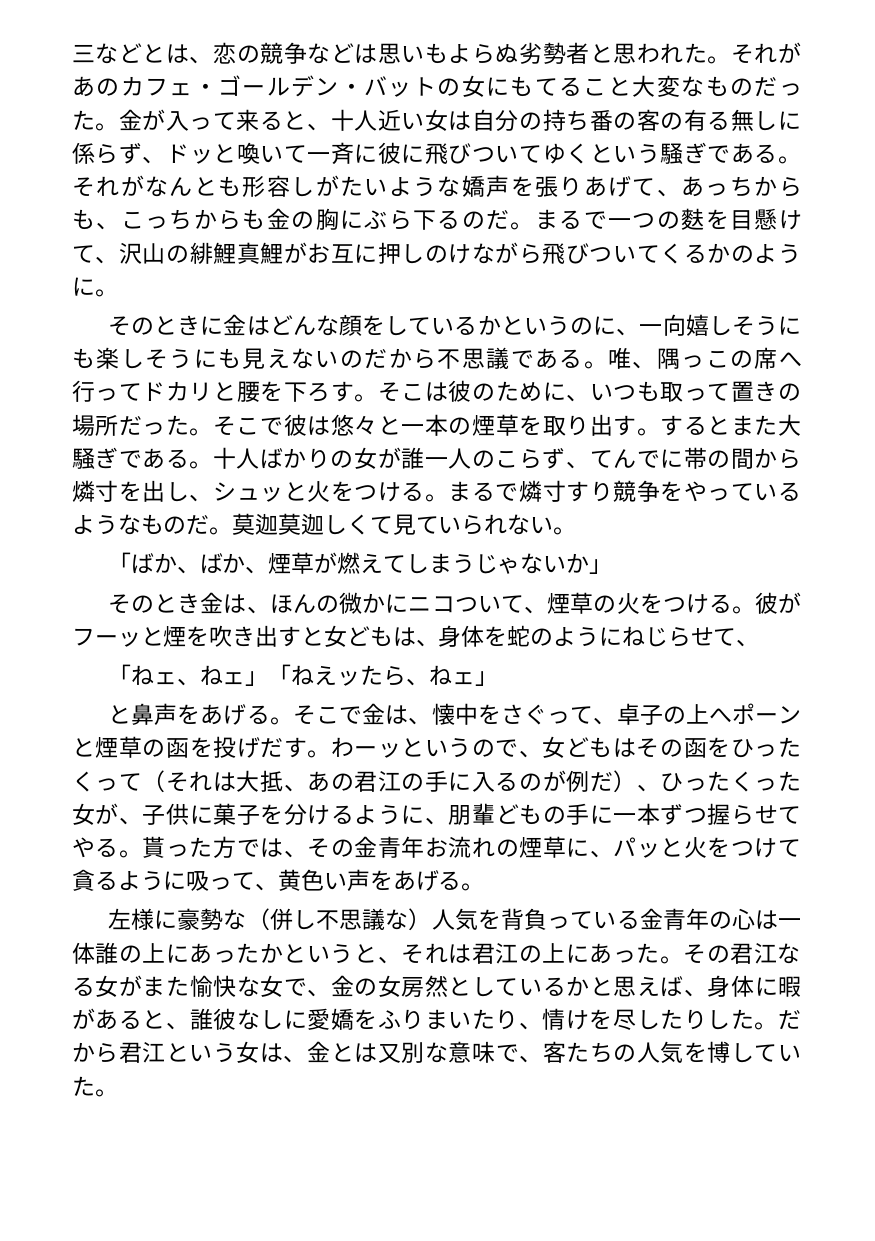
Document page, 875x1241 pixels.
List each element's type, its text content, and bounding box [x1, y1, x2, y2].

text 三などとは、恋の競争などは思いもよらぬ劣勢者と思われた。それがあのカフェ・ゴールデン・バットの女にもてること大変なものだった。金が入って来ると、十人近い女は自分の持ち番の客の有る無しに係らず、ドッと喚いて一斉に彼に飛びついてゆくという騒ぎである。それがなんとも形容しがたいような嬌声を張りあげて、あっちからも、こっちからも金の胸にぶら下るのだ。まるで一つの麩を目懸けて、沢山の緋鯉真鯉がお互に押しのけながら飛びついてくるかのように。 [72, 36, 802, 302]
text そのとき金は、ほんの微かにニコついて、煙草の火をつける。彼がフーッと煙を吹き出すと女どもは、身体を蛇のようにねじらせて、 [72, 586, 802, 652]
text 「ばか、ばか、煙草が燃えてしまうじゃないか」 [72, 546, 802, 579]
text と鼻声をあげる。そこで金は、懐中をさぐって、卓子の上へポーンと煙草の函を投げだす。わーッというので、女どもはその函をひったくって（それは大抵、あの君江の手に入るのが例だ）、ひったくった女が、子供に菓子を分けるように、朋輩どもの手に一本ずつ握らせてやる。貰った方では、その金青年お流れの煙草に、パッと火をつけて貪るように吸って、黄色い声をあげる。 [72, 697, 802, 896]
text 左様に豪勢な（併し不思議な）人気を背負っている金青年の心は一体誰の上にあったかというと、それは君江の上にあった。その君江なる女がまた愉快な女で、金の女房然としているかと思えば、身体に暇があると、誰彼なしに愛嬌をふりまいたり、情けを尽したりした。だから君江という女は、金とは又別な意味で、客たちの人気を博していた。 [72, 902, 802, 1102]
text そのときに金はどんな顔をしているかというのに、一向嬉しそうにも楽しそうにも見えないのだから不思議である。唯、隅っこの席へ行ってドカリと腰を下ろす。そこは彼のために、いつも取って置きの場所だった。そこで彼は悠々と一本の煙草を取り出す。するとまた大騒ぎである。十人ばかりの女が誰一人のこらず、てんでに帯の間から燐寸を出し、シュッと火をつける。まるで燐寸すり競争をやっているようなものだ。莫迦莫迦しくて見ていられない。 [72, 308, 802, 540]
text 「ねェ、ねェ」「ねえッたら、ねェ」 [72, 658, 802, 691]
